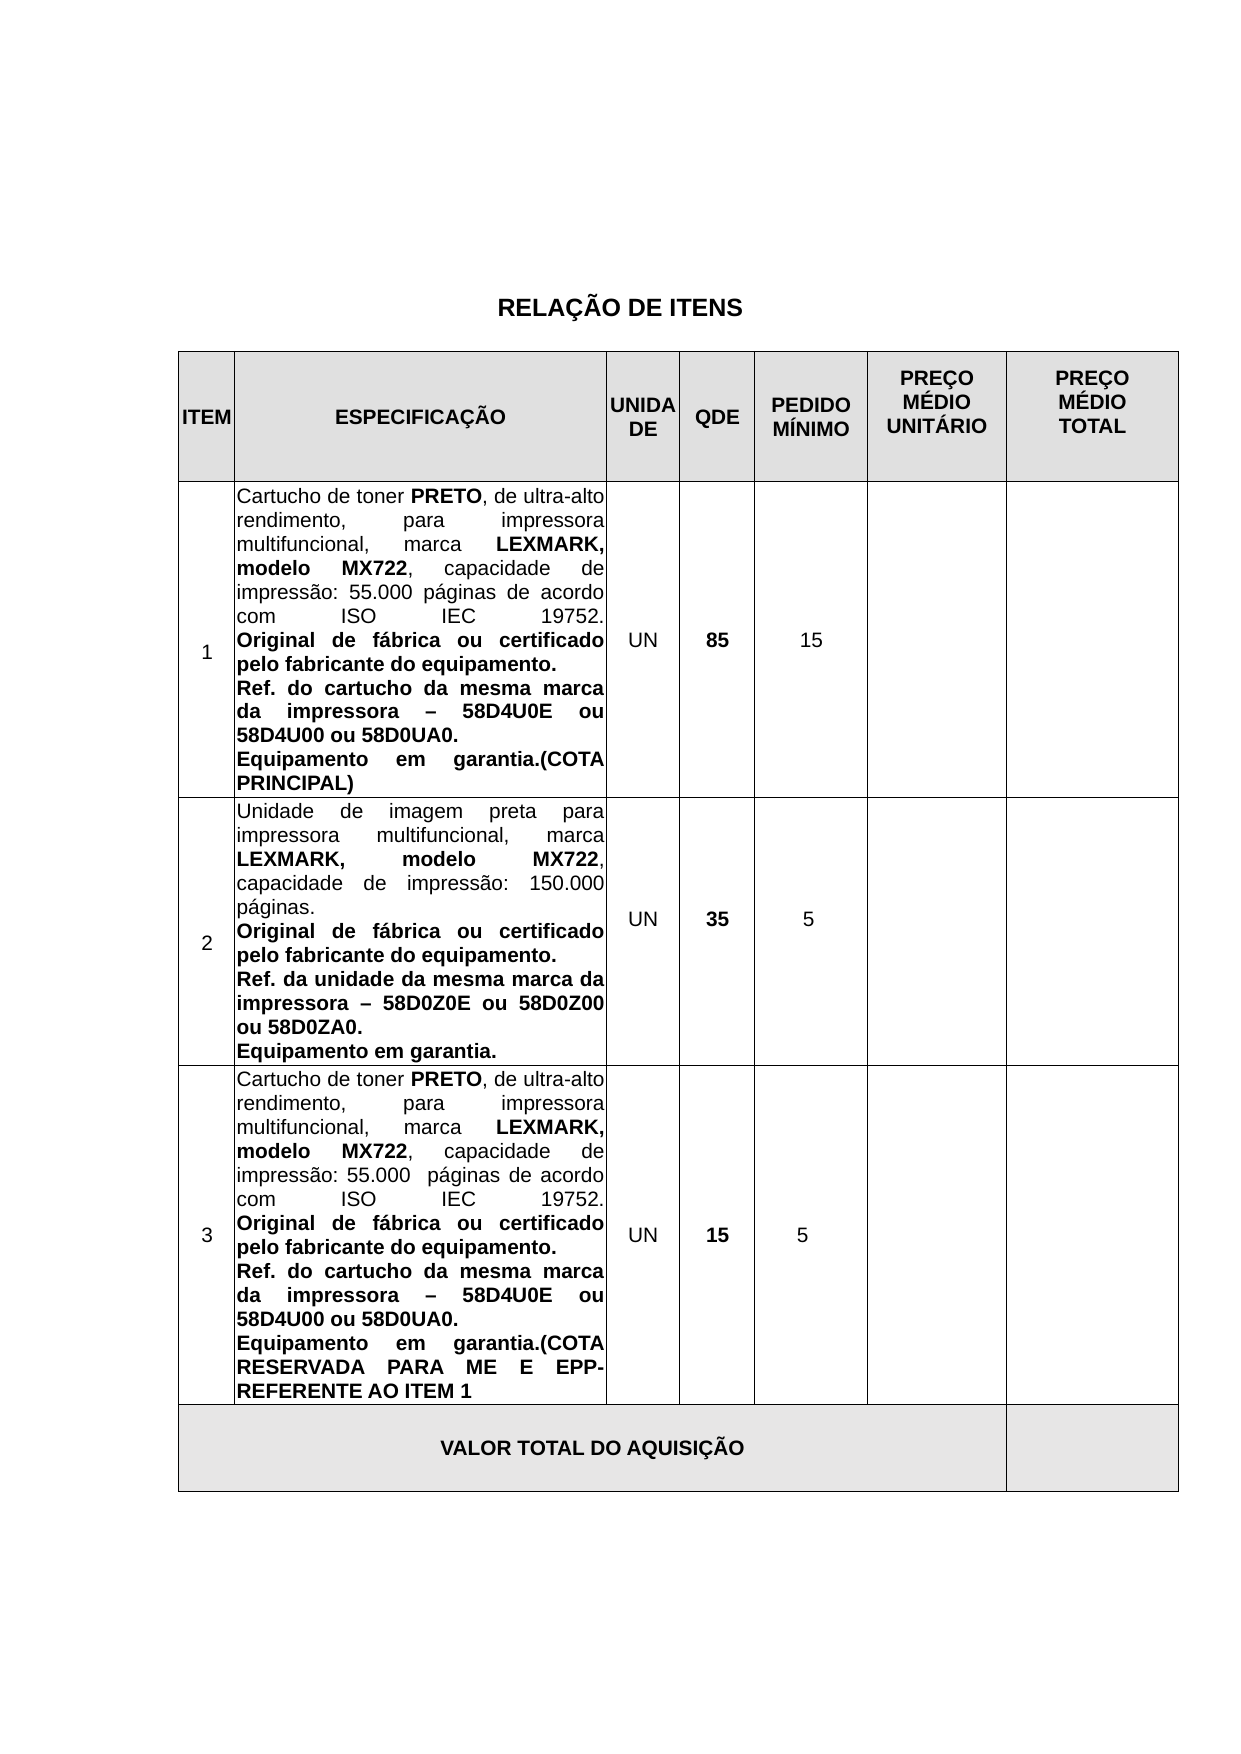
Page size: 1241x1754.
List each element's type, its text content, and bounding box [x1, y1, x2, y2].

table_cell 5 [755, 798, 867, 1064]
table_cell [868, 798, 1006, 1064]
table_cell UN [607, 482, 679, 797]
table_cell 35 [680, 798, 754, 1064]
table_cell 15 [755, 482, 867, 797]
table_cell [868, 1066, 1006, 1404]
table_cell [1007, 1066, 1178, 1404]
table_header ESPECIFICAÇÃO [235, 352, 606, 481]
table_cell 85 [680, 482, 754, 797]
table_cell Cartucho de toner PRETO, de ultra-alto rendimento, para impressora multifuncional, marca LEXMARK, modelo MX722, capacidade de impressão: 55.000 páginas de acordo com ISO IEC 19752. Original de fábrica ou certificado pelo fabricante do equipamento. Ref. do cartucho da mesma marca da impressora – 58D4U0E ou 58D4U00 ou 58D0UA0. Equipamento em garantia.(COTA RESERVADA PARA ME E EPP- REFERENTE AO ITEM 1 [235, 1066, 606, 1404]
text RELAÇÃO DE ITENS [177, 293, 1063, 322]
table_cell UN [607, 1066, 679, 1404]
table_header QDE [680, 352, 754, 481]
table_cell 2 [179, 798, 234, 1064]
table_cell Cartucho de toner PRETO, de ultra-alto rendimento, para impressora multifuncional, marca LEXMARK, modelo MX722, capacidade de impressão: 55.000 páginas de acordo com ISO IEC 19752. Original de fábrica ou certificado pelo fabricante do equipamento. Ref. do cartucho da mesma marca da impressora – 58D4U0E ou 58D4U00 ou 58D0UA0. Equipamento em garantia.(COTA PRINCIPAL) [235, 482, 606, 797]
table_cell 3 [179, 1066, 234, 1404]
table_header PEDIDO MÍNIMO [755, 352, 867, 481]
table_header UNIDADE [607, 352, 679, 481]
table_cell UN [607, 798, 679, 1064]
table_header ITEM [179, 352, 234, 481]
table_cell [868, 482, 1006, 797]
table_cell 1 [179, 482, 234, 797]
table_cell [1007, 1405, 1178, 1491]
table_cell [1007, 798, 1178, 1064]
table_cell VALOR TOTAL DO AQUISIÇÃO [179, 1405, 1006, 1491]
table_cell [1007, 482, 1178, 797]
table_header PREÇO MÉDIO TOTAL [1007, 352, 1178, 481]
table_cell 15 [680, 1066, 754, 1404]
table_header PREÇO MÉDIO UNITÁRIO [868, 352, 1006, 481]
table_cell Unidade de imagem preta para impressora multifuncional, marca LEXMARK, modelo MX722, capacidade de impressão: 150.000 páginas. Original de fábrica ou certificado pelo fabricante do equipamento. Ref. da unidade da mesma marca da impressora – 58D0Z0E ou 58D0Z00 ou 58D0ZA0. Equipamento em garantia. [235, 798, 606, 1064]
table_cell 5 [755, 1066, 867, 1404]
